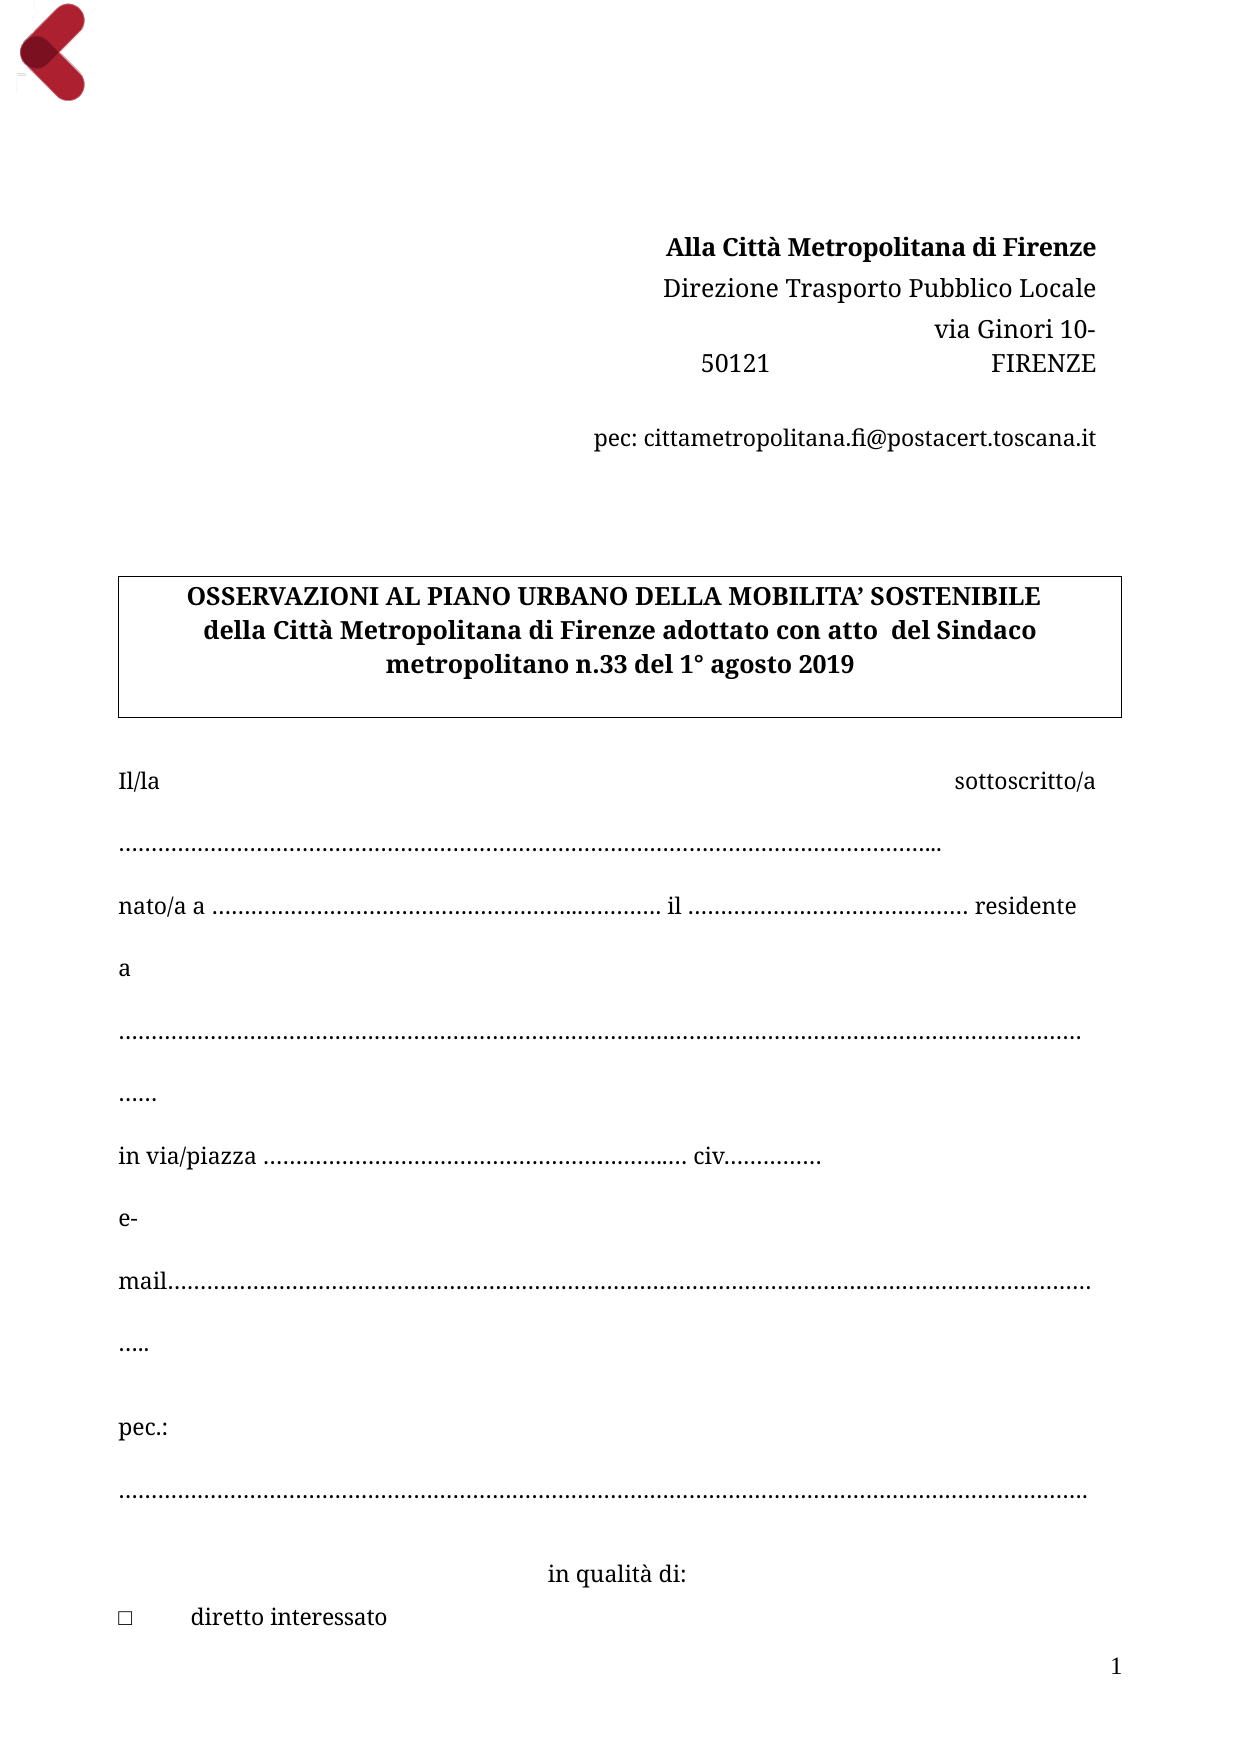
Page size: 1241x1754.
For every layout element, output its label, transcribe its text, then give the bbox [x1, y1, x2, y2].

text pec.: …………………………………………………………………………………………………………………………………. [118, 1411, 1096, 1505]
text nato/a a ………………………………………………..…………. il …………………………….……… residente [118, 890, 1096, 921]
text via Ginori 10- 50121 FIRENZE [118, 311, 1097, 379]
picture [0, 0, 101, 101]
text e-mail……………………………………………………………………………………………………………………………….. [118, 1202, 1096, 1358]
text Il/la sottoscritto/a ……………………………………………………………………………………………………………... [118, 765, 1096, 858]
text Alla Città Metropolitana di Firenze [118, 230, 1097, 264]
text Direzione Trasporto Pubblico Locale [118, 271, 1097, 305]
text della Città Metropolitana di Firenze adottato con atto del Sindaco metropolitano n.33 del 1° agosto 2019 [119, 610, 1121, 681]
text in qualità di: [138, 1558, 1096, 1589]
list diretto interessato [118, 1605, 1122, 1631]
text a ……………………………………………………………………………………………………………………………………… [118, 952, 1096, 1108]
text in via/piazza ……………………………………………………..… civ…………… [118, 1140, 1096, 1171]
text pec: cittametropolitana.fi@postacert.toscana.it [118, 422, 1097, 453]
text OSSERVAZIONI AL PIANO URBANO DELLA MOBILITA’ SOSTENIBILE [119, 577, 1121, 610]
